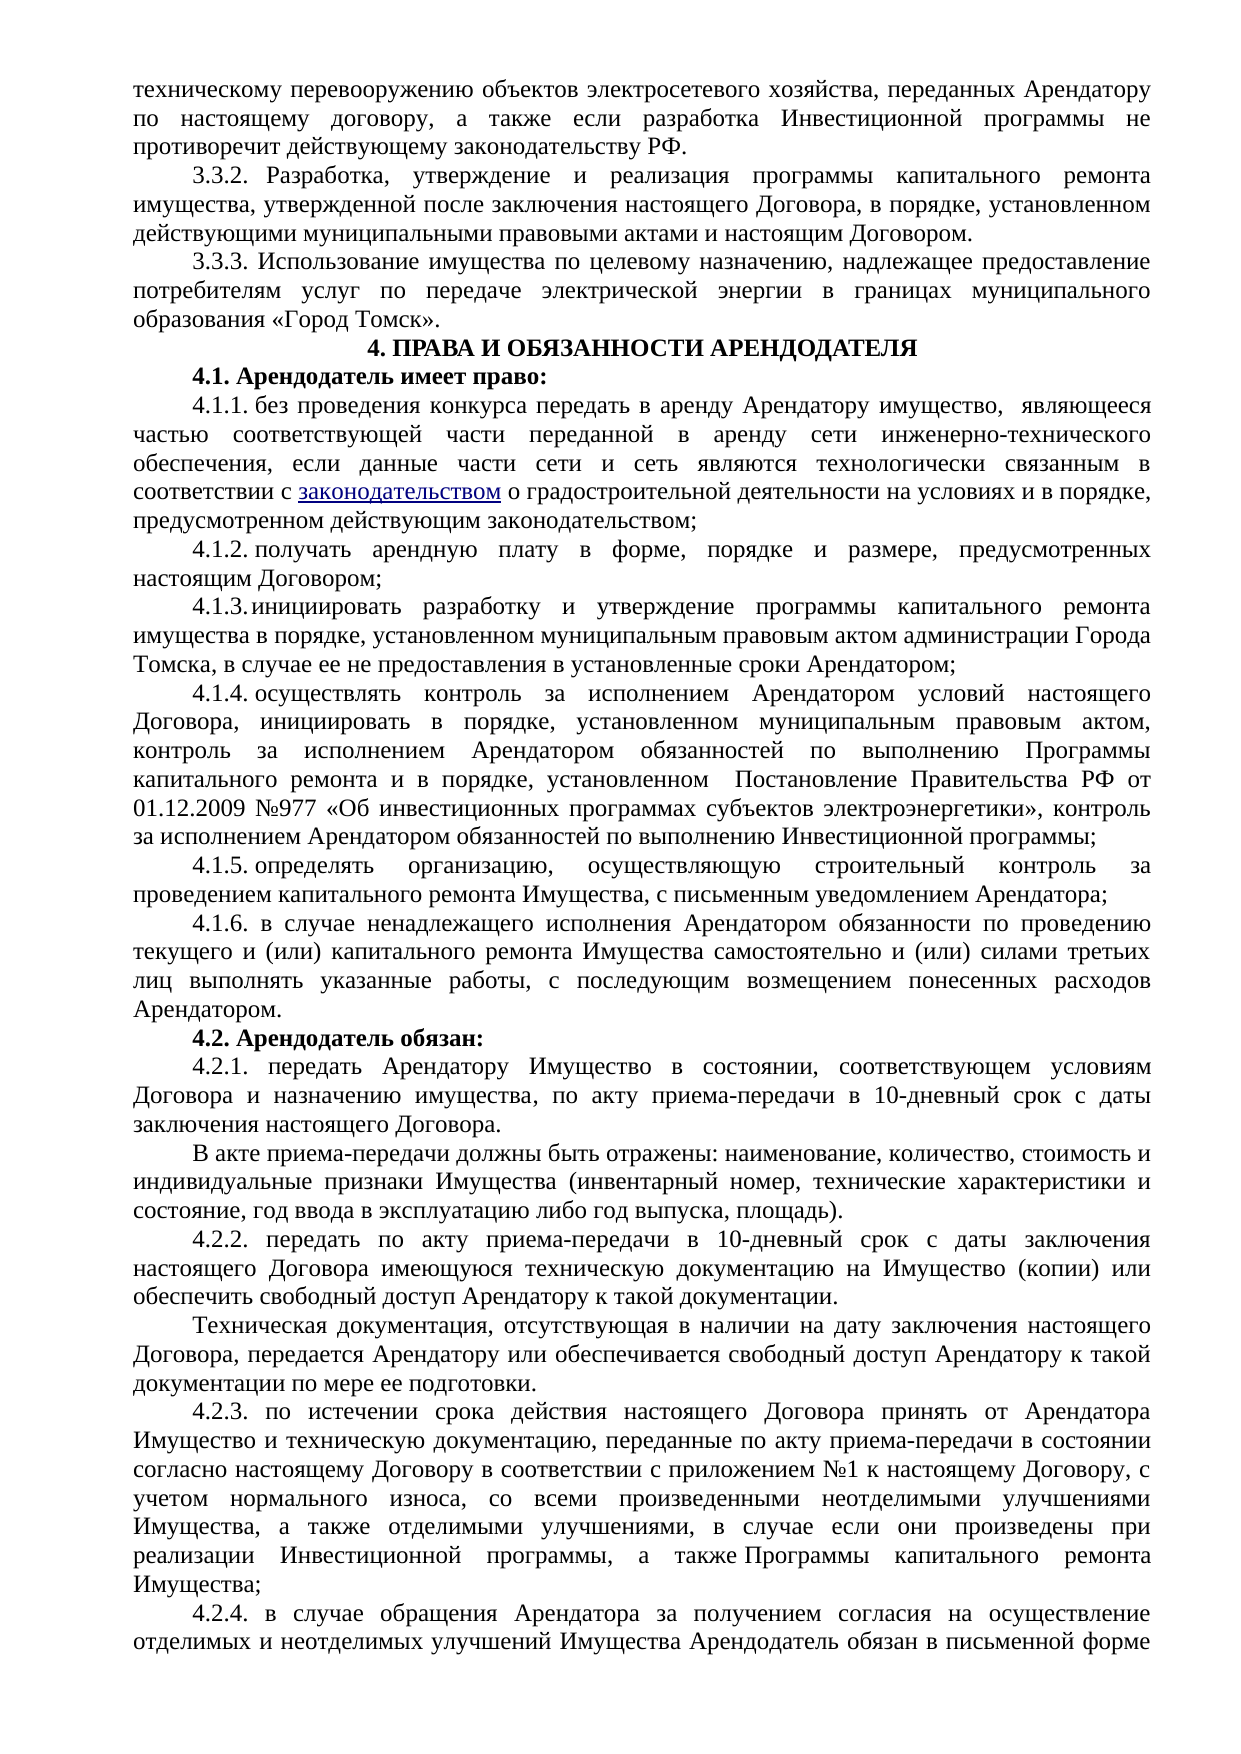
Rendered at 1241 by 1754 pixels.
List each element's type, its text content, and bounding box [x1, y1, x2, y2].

text 4.2.3. по истечении срока действия настоящего Договора принять от Арендатора Имущество и техническую документацию, переданные по акту приема-передачи в состоянии согласно настоящему Договору в соответствии с приложением №1 к настоящему Договору, с учетом нормального износа, со всеми произведенными неотделимыми улучшениями Имущества, а также отделимыми улучшениями, в случае если они произведены при реализации Инвестиционной программы, а также Программы капитального ремонта Имущества; [133, 1396, 1152, 1598]
text 4.1.1.​ без проведения конкурса передать в аренду Арендатору имущество, являющееся частью соответствующей части переданной в аренду сети инженерно-технического обеспечения, если данные части сети и сеть являются технологически связанным в соответствии с законодательством о градостроительной деятельности на условиях и в порядке, предусмотренном действующим законодательством; [133, 390, 1152, 534]
text 4.1.2.​ получать арендную плату в форме, порядке и размере, предусмотренных настоящим Договором; [133, 534, 1152, 591]
text 4.1.6. в случае ненадлежащего исполнения Арендатором обязанности по проведению текущего и (или) капитального ремонта Имущества самостоятельно и (или) силами третьих лиц выполнять указанные работы, с последующим возмещением понесенных расходов Арендатором. [133, 908, 1152, 1023]
text 4.2.4. в случае обращения Арендатора за получением согласия на осуществление отделимых и неотделимых улучшений Имущества Арендодатель обязан в письменной форме [133, 1598, 1152, 1655]
text 4.2.2. передать по акту приема-передачи в 10-дневный срок с даты заключения настоящего Договора имеющуюся техническую документацию на Имущество (копии) или обеспечить свободный доступ Арендатору к такой документации. [133, 1224, 1152, 1310]
text В акте приема-передачи должны быть отражены: наименование, количество, стоимость и индивидуальные признаки Имущества (инвентарный номер, технические характеристики и состояние, год ввода в эксплуатацию либо год выпуска, площадь). [133, 1138, 1152, 1224]
text 4.1.4. осуществлять контроль за исполнением Арендатором условий настоящего Договора, инициировать в порядке, установленном муниципальным правовым актом, контроль за исполнением Арендатором обязанностей по выполнению Программы капитального ремонта и в порядке, установленном Постановление Правительства РФ от 01.12.2009 №977 «Об инвестиционных программах субъектов электроэнергетики», контроль за исполнением Арендатором обязанностей по выполнению Инвестиционной программы; [133, 678, 1152, 850]
text 4.1.5.​ определять организацию, осуществляющую строительный контроль за проведением капитального ремонта Имущества, с письменным уведомлением Арендатора; [133, 850, 1152, 908]
text 4.2.1. передать Арендатору Имущество в состоянии, соответствующем условиям Договора и назначению имущества, по акту приема-передачи в 10-дневный срок с даты заключения настоящего Договора. [133, 1051, 1152, 1138]
list инициировать разработку и утверждение программы капитального ремонта имущества в порядке, установленном муниципальным правовым актом администрации Города Томска, в случае ее не предоставления в установленные сроки Арендатором; [133, 591, 1152, 678]
text 4. ПРАВА И ОБЯЗАННОСТИ АРЕНДОДАТЕЛЯ [133, 333, 1152, 361]
list Разработка, утверждение и реализация программы капитального ремонта имущества, утвержденной после заключения настоящего Договора, в порядке, установленном действующими муниципальными правовыми актами и настоящим Договором. [133, 160, 1152, 246]
text 4.1. Арендодатель имеет право: [133, 361, 1152, 390]
text Техническая документация, отсутствующая в наличии на дату заключения настоящего Договора, передается Арендатору или обеспечивается свободный доступ Арендатору к такой документации по мере ее подготовки. [133, 1310, 1152, 1396]
text 4.2. Арендодатель обязан: [133, 1023, 1152, 1051]
list техническому перевооружению объектов электросетевого хозяйства, переданных Арендатору по настоящему договору, а также если разработка Инвестиционной программы не противоречит действующему законодательству РФ. [133, 74, 1152, 160]
text 3.3.3. Использование имущества по целевому назначению, надлежащее предоставление потребителям услуг по передаче электрической энергии в границах муниципального образования «Город Томск». [133, 246, 1152, 333]
